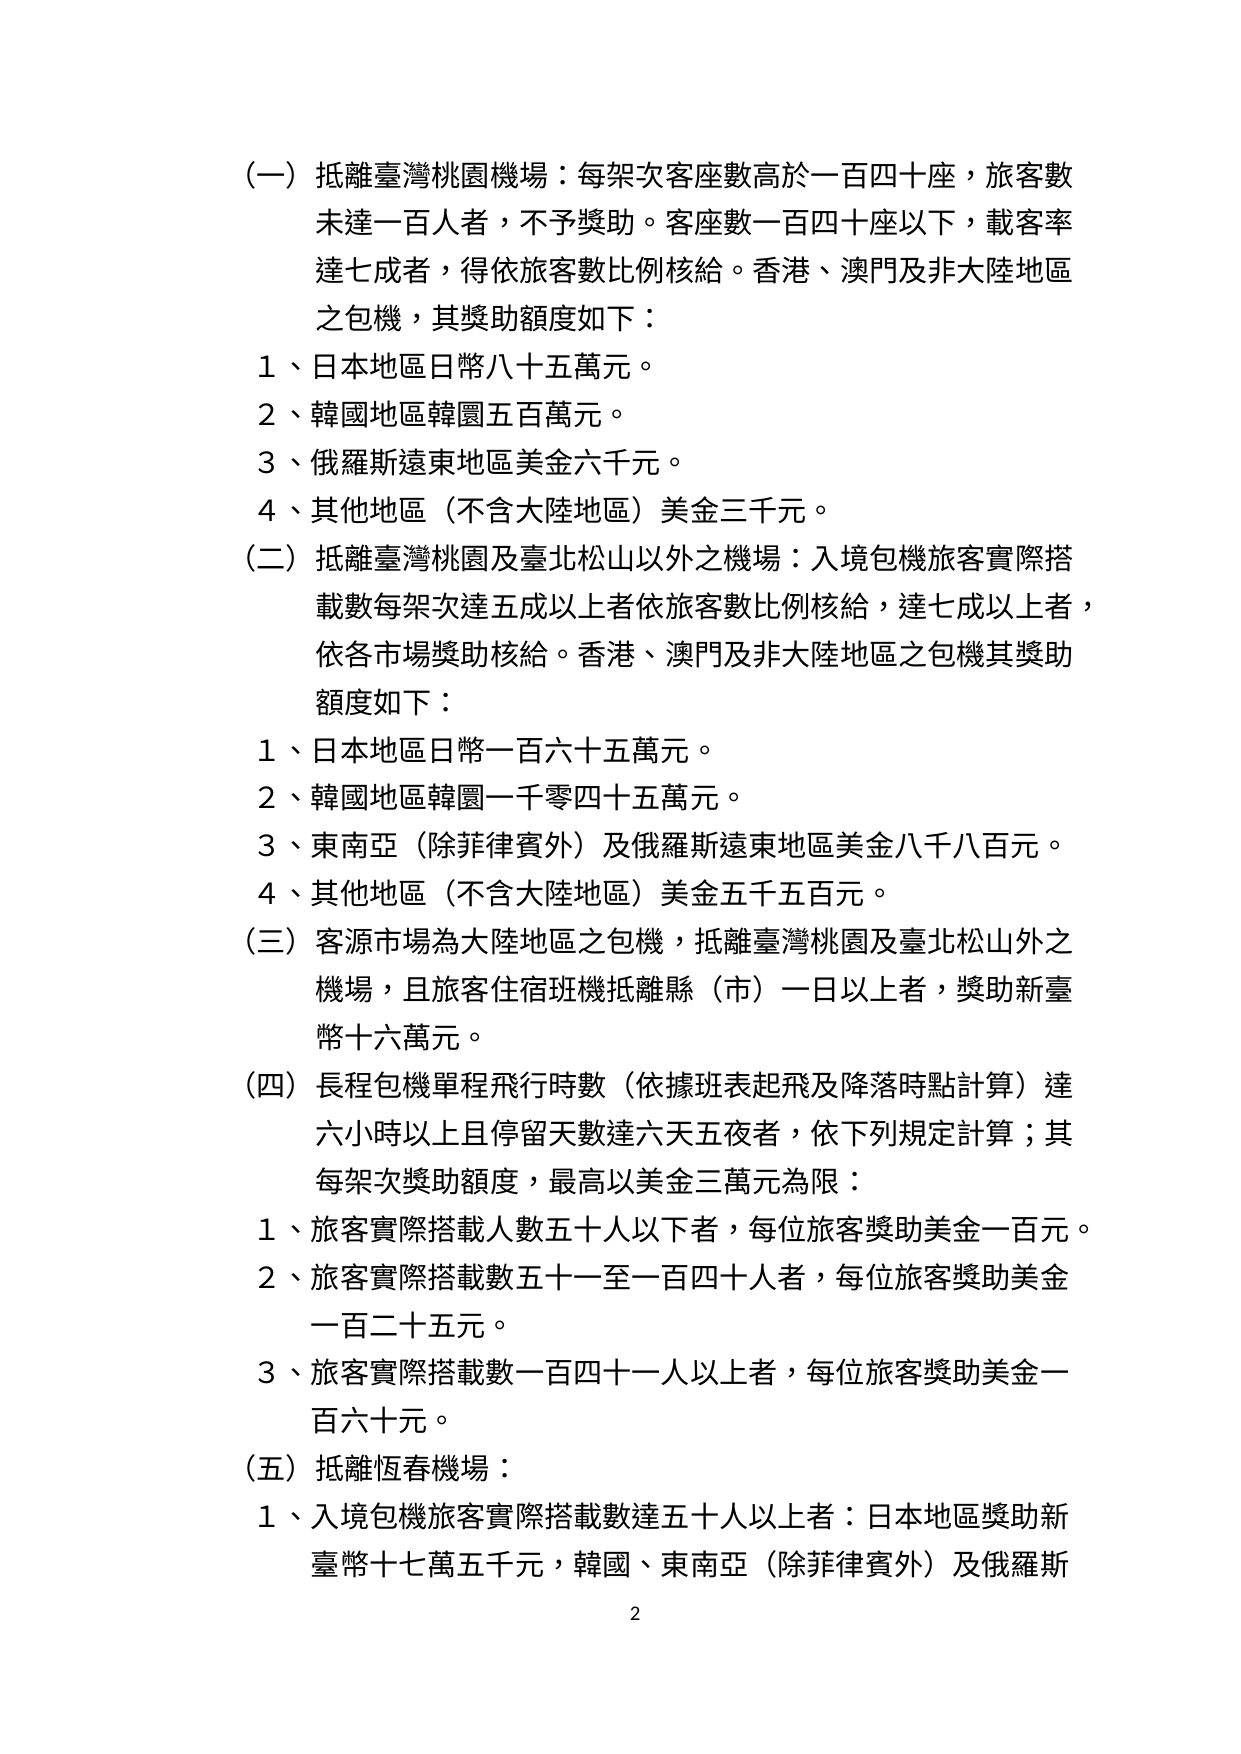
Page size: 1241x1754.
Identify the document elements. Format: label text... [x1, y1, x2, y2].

text （四）長程包機單程飛行時數（依據班表起飛及降落時點計算）達六小時以上且停留天數達六天五夜者，依下列規定計算；其每架次獎助額度，最高以美金三萬元為限： [227, 1058, 1092, 1202]
text １、入境包機旅客實際搭載數達五十人以上者：日本地區獎助新臺幣十七萬五千元，韓國、東南亞（除菲律賓外）及俄羅斯 [252, 1489, 1092, 1585]
text １、日本地區日幣一百六十五萬元。 [252, 723, 1092, 771]
text １、旅客實際搭載人數五十人以下者，每位旅客獎助美金一百元。 [252, 1202, 1092, 1250]
text （一）抵離臺灣桃園機場：每架次客座數高於一百四十座，旅客數未達一百人者，不予獎助。客座數一百四十座以下，載客率達七成者，得依旅客數比例核給。香港、澳門及非大陸地區之包機，其獎助額度如下： [227, 148, 1092, 339]
text （二）抵離臺灣桃園及臺北松山以外之機場：入境包機旅客實際搭載數每架次達五成以上者依旅客數比例核給，達七成以上者，依各市場獎助核給。香港、澳門及非大陸地區之包機其獎助額度如下： [227, 531, 1092, 723]
text （三）客源市場為大陸地區之包機，抵離臺灣桃園及臺北松山外之機場，且旅客住宿班機抵離縣（市）一日以上者，獎助新臺幣十六萬元。 [227, 914, 1092, 1058]
text ３、東南亞（除菲律賓外）及俄羅斯遠東地區美金八千八百元。 [252, 818, 1092, 866]
text ３、俄羅斯遠東地區美金六千元。 [252, 435, 1092, 483]
text ２、韓國地區韓圜五百萬元。 [252, 387, 1092, 435]
text ３、旅客實際搭載數一百四十一人以上者，每位旅客獎助美金一百六十元。 [252, 1346, 1092, 1441]
text ２、韓國地區韓圜一千零四十五萬元。 [252, 771, 1092, 818]
text ２、旅客實際搭載數五十一至一百四十人者，每位旅客獎助美金一百二十五元。 [252, 1250, 1092, 1346]
text ４、其他地區（不含大陸地區）美金三千元。 [252, 483, 1092, 531]
text ４、其他地區（不含大陸地區）美金五千五百元。 [252, 866, 1092, 914]
text （五）抵離恆春機場： [227, 1441, 1092, 1489]
text １、日本地區日幣八十五萬元。 [252, 339, 1092, 387]
